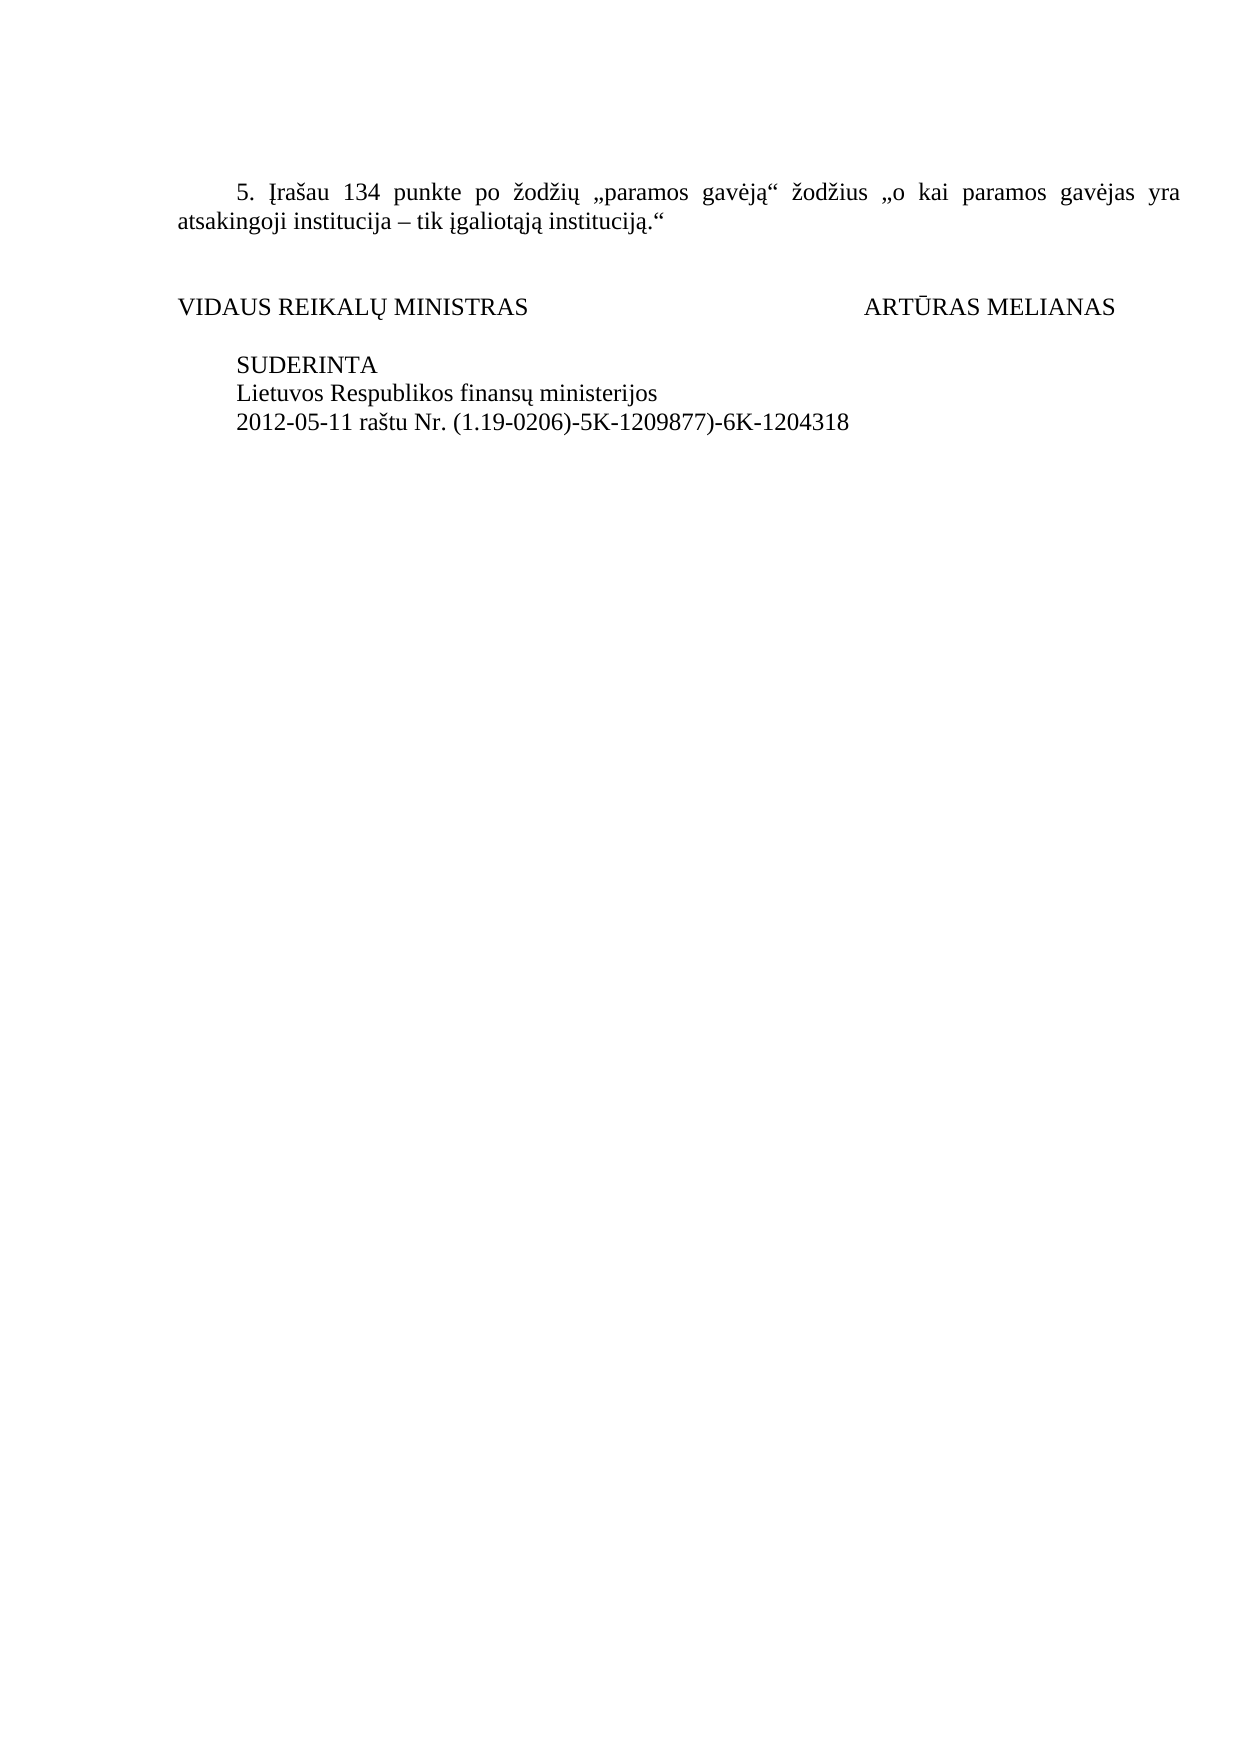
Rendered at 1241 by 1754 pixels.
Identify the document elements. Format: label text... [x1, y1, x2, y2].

text 5. Įrašau 134 punkte po žodžių „paramos gavėją“ žodžius „o kai paramos gavėjas yra atsakingoji institucija – tik įgaliotąją instituciją.“ [177, 177, 1181, 235]
text Lietuvos Respublikos finansų ministerijos [177, 378, 1181, 407]
text 2012-05-11 raštu Nr. (1.19-0206)-5K-1209877)-6K-1204318 [177, 407, 1181, 436]
text SUDERINTA [177, 350, 1181, 378]
text Vidaus reikalų ministras Artūras Melianas [177, 292, 1181, 321]
